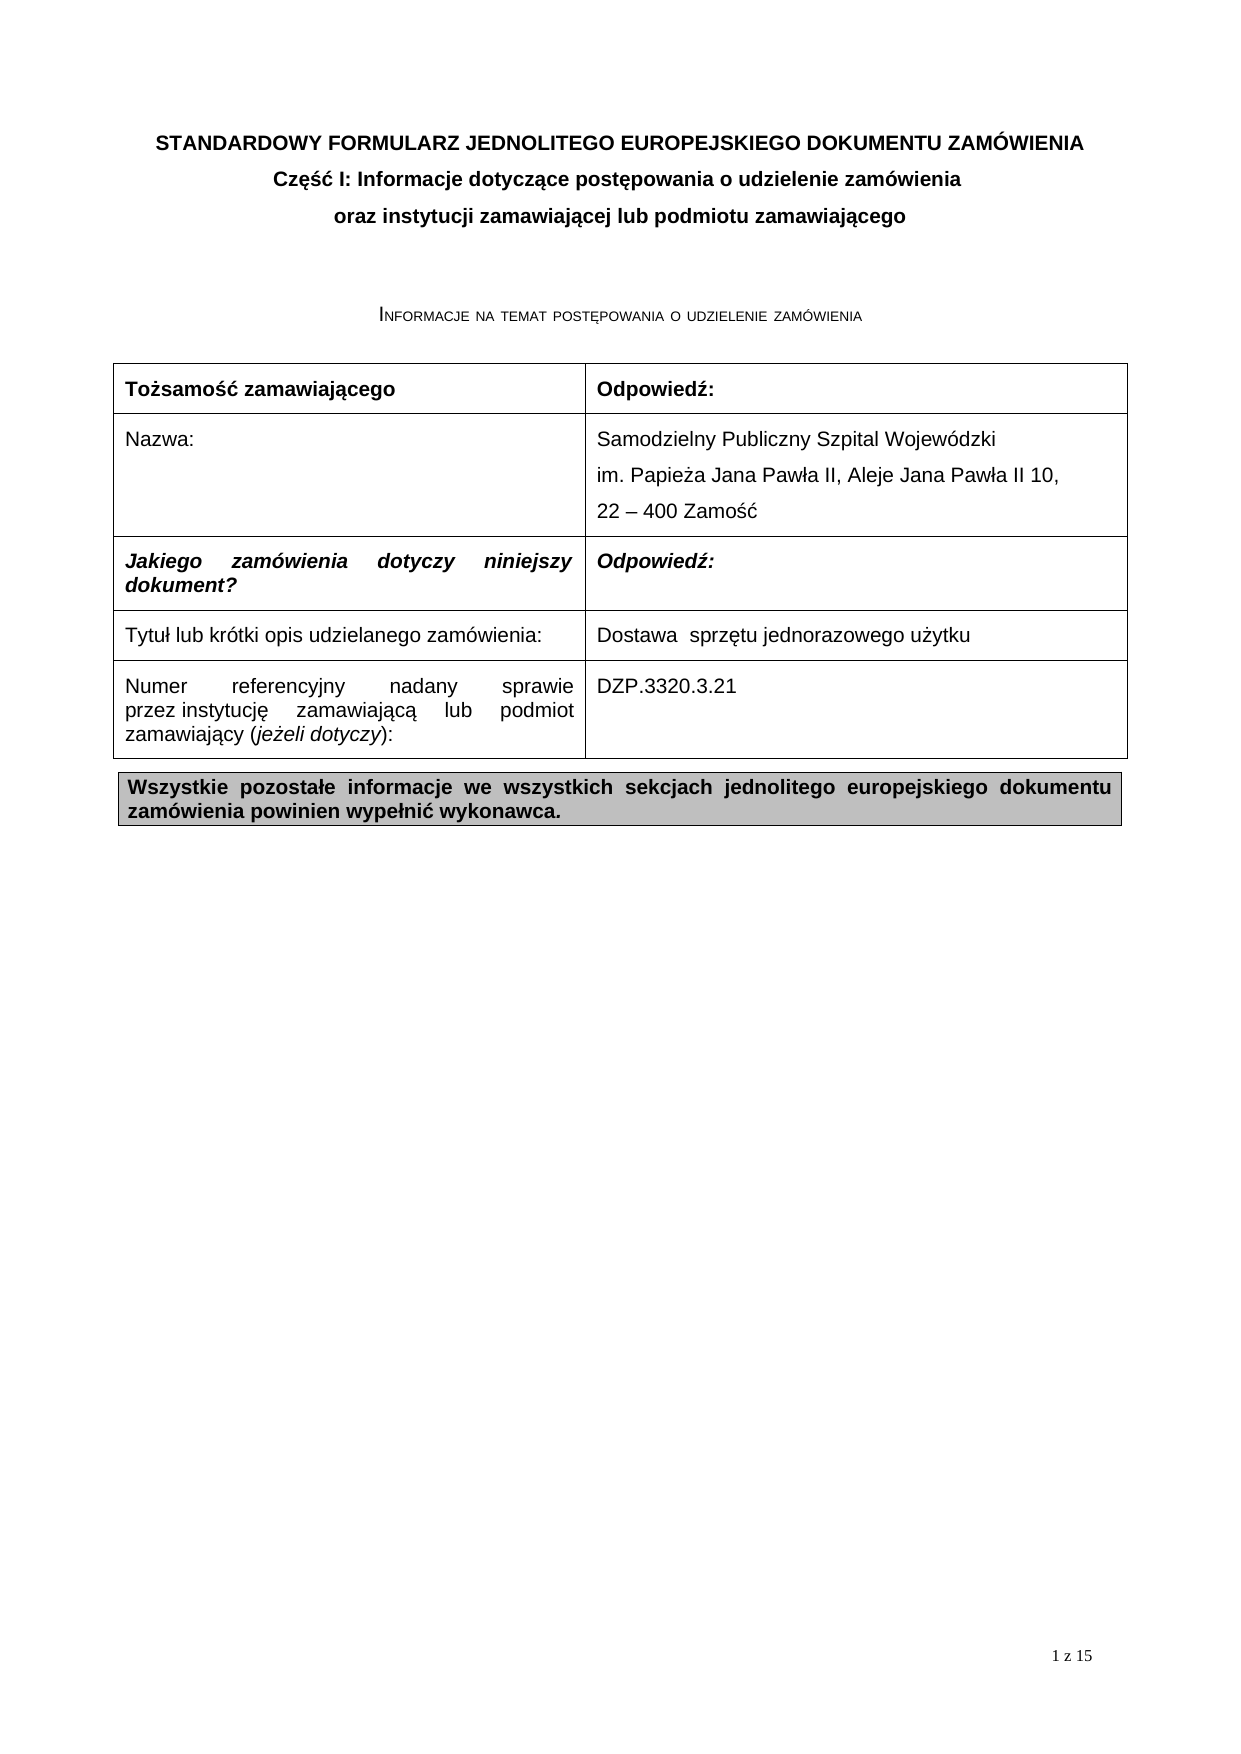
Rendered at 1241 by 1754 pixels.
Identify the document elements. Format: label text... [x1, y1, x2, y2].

table_header Tożsamość zamawiającego [114, 364, 585, 413]
title Informacje na temat postępowania o udzielenie zamówienia [118, 301, 1122, 325]
table_cell Dostawa sprzętu jednorazowego użytku [586, 611, 1127, 660]
table_cell Tytuł lub krótki opis udzielanego zamówienia: [114, 611, 585, 660]
table_cell Samodzielny Publiczny Szpital Wojewódzki im. Papieża Jana Pawła II, Aleje Jana Pawła II 10, 22 – 400 Zamość [586, 414, 1127, 536]
text Wszystkie pozostałe informacje we wszystkich sekcjach jednolitego europejskiego dokumentu zamówienia powinien wypełnić wykonawca. [119, 773, 1121, 825]
text oraz instytucji zamawiającej lub podmiotu zamawiającego [118, 203, 1122, 227]
table_cell Numer referencyjny nadany sprawie przez instytucję zamawiającą lub podmiot zamawiający (jeżeli dotyczy): [114, 661, 585, 758]
table_cell Nazwa: [114, 414, 585, 536]
text Część I: Informacje dotyczące postępowania o udzielenie zamówienia [118, 167, 1122, 191]
table_cell Jakiego zamówienia dotyczy niniejszy dokument? [114, 537, 585, 610]
table_cell DZP.3320.3.21 [586, 661, 1127, 758]
text Standardowy formularz jednolitego europejskiego dokumentu zamówienia [118, 131, 1122, 154]
table_cell Odpowiedź: [586, 537, 1127, 610]
table_header Odpowiedź: [586, 364, 1127, 413]
